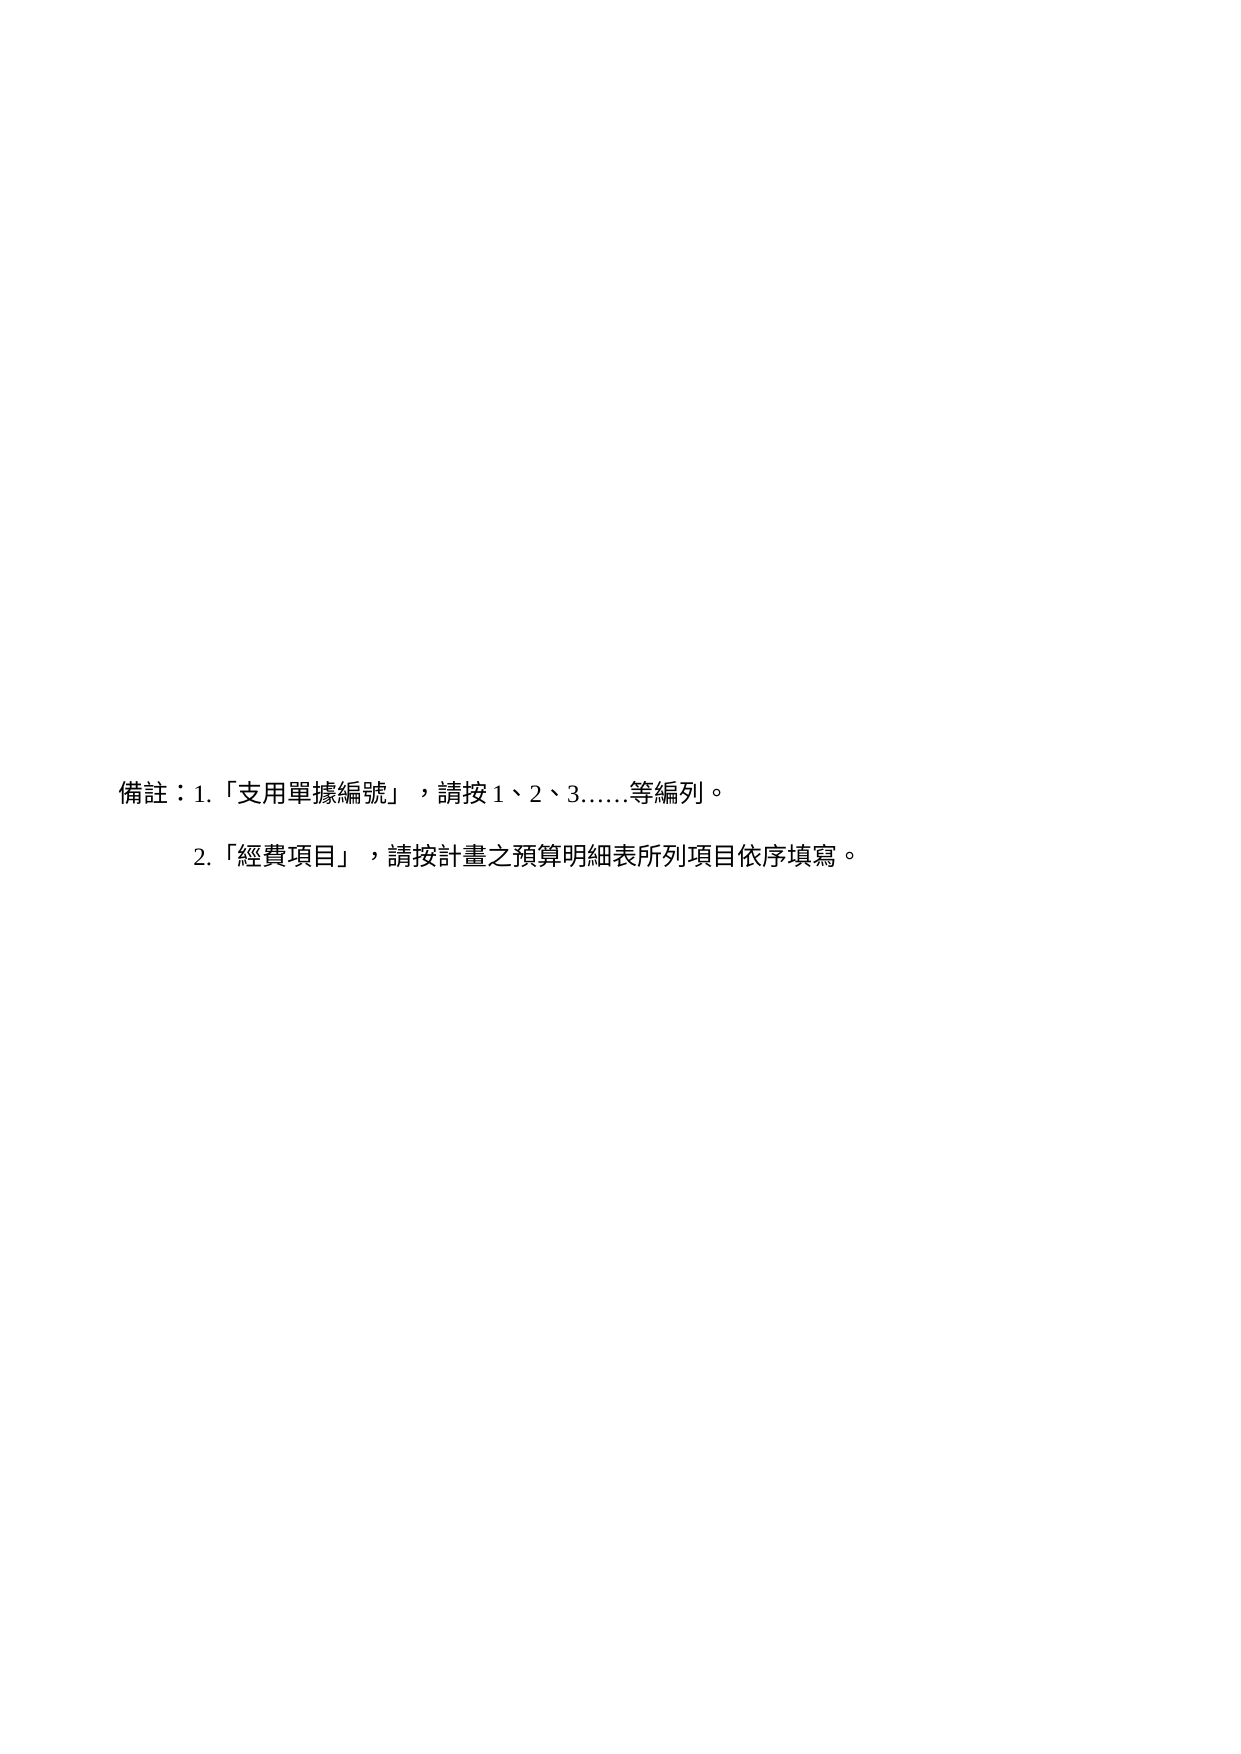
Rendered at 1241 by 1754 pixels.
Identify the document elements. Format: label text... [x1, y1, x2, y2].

text 備註：1.「支用單據編號」，請按1、2、3……等編列。 [118, 750, 1092, 813]
text 2.「經費項目」，請按計畫之預算明細表所列項目依序填寫。 [118, 813, 1092, 875]
